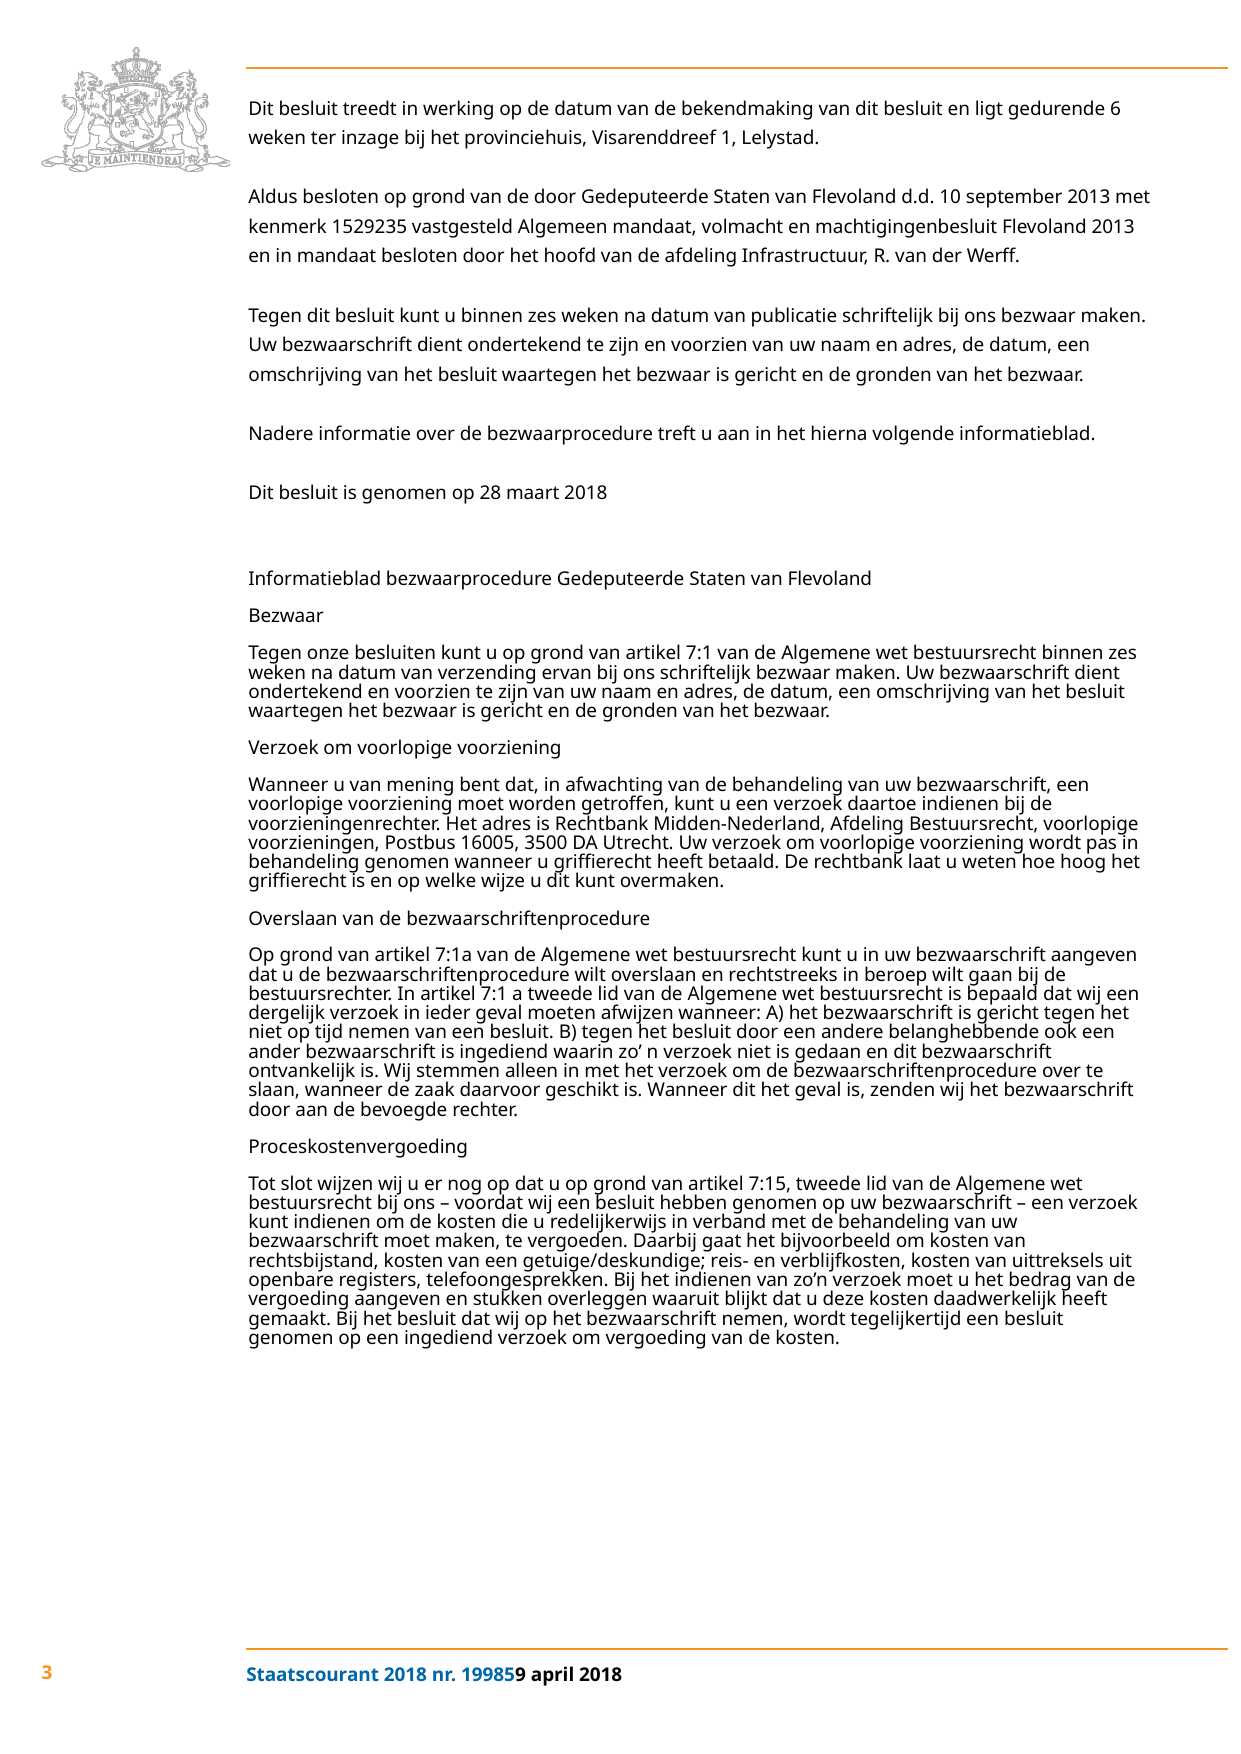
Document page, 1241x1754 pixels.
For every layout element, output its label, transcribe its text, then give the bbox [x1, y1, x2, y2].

text Dit besluit is genomen op 28 maart 2018 [248, 479, 1152, 505]
text Op grond van artikel 7:1a van de Algemene wet bestuursrecht kunt u in uw bezwaarschrift aangeven dat u de bezwaarschriftenprocedure wilt overslaan en rechtstreeks in beroep wilt gaan bij de bestuursrechter. In artikel 7:1 a tweede lid van de Algemene wet bestuursrecht is bepaald dat wij een dergelijk verzoek in ieder geval moeten afwijzen wanneer: A) het bezwaarschrift is gericht tegen het niet op tijd nemen van een besluit. B) tegen het besluit door een andere belanghebbende ook een ander bezwaarschrift is ingediend waarin zo’ n verzoek niet is gedaan en dit bezwaarschrift ontvankelijk is. Wij stemmen alleen in met het verzoek om de bezwaarschriftenprocedure over te slaan, wanneer de zaak daarvoor geschikt is. Wanneer dit het geval is, zenden wij het bezwaarschrift door aan de bevoegde rechter. [248, 946, 1152, 1120]
text Informatieblad bezwaarprocedure Gedeputeerde Staten van Flevoland [248, 570, 1152, 590]
text Proceskostenvergoeding [248, 1138, 1152, 1157]
text Overslaan van de bezwaarschriftenprocedure [248, 909, 1152, 929]
text Nadere informatie over de bezwaarprocedure treft u aan in het hierna volgende informatieblad. [248, 420, 1152, 446]
text Dit besluit treedt in werking op de datum van de bekendmaking van dit besluit en ligt gedurende 6 weken ter inzage bij het provinciehuis, Visarenddreef 1, Lelystad. [248, 95, 1152, 150]
picture [41, 47, 231, 172]
text Tegen onze besluiten kunt u op grond van artikel 7:1 van de Algemene wet bestuursrecht binnen zes weken na datum van verzending ervan bij ons schriftelijk bezwaar maken. Uw bezwaarschrift dient ondertekend en voorzien te zijn van uw naam en adres, de datum, een omschrijving van het besluit waartegen het bezwaar is gericht en de gronden van het bezwaar. [248, 644, 1152, 721]
text Tot slot wijzen wij u er nog op dat u op grond van artikel 7:15, tweede lid van de Algemene wet bestuursrecht bij ons – voordat wij een besluit hebben genomen op uw bezwaarschrift – een verzoek kunt indienen om de kosten die u redelijkerwijs in verband met de behandeling van uw bezwaarschrift moet maken, te vergoeden. Daarbij gaat het bijvoorbeeld om kosten van rechtsbijstand, kosten van een getuige/deskundige; reis- en verblijfkosten, kosten van uittreksels uit openbare registers, telefoongesprekken. Bij het indienen van zo’n verzoek moet u het bedrag van de vergoeding aangeven en stukken overleggen waaruit blijkt dat u deze kosten daadwerkelijk heeft gemaakt. Bij het besluit dat wij op het bezwaarschrift nemen, wordt tegelijkertijd een besluit genomen op een ingediend verzoek om vergoeding van de kosten. [248, 1174, 1152, 1348]
text Wanneer u van mening bent dat, in afwachting van de behandeling van uw bezwaarschrift, een voorlopige voorziening moet worden getroffen, kunt u een verzoek daartoe indienen bij de voorzieningenrechter. Het adres is Rechtbank Midden-Nederland, Afdeling Bestuursrecht, voorlopige voorzieningen, Postbus 16005, 3500 DA Utrecht. Uw verzoek om voorlopige voorziening wordt pas in behandeling genomen wanneer u griffierecht heeft betaald. De rechtbank laat u weten hoe hoog het griffierecht is en op welke wijze u dit kunt overmaken. [248, 776, 1152, 892]
text Bezwaar [248, 607, 1152, 627]
text Tegen dit besluit kunt u binnen zes weken na datum van publicatie schriftelijk bij ons bezwaar maken. Uw bezwaarschrift dient ondertekend te zijn en voorzien van uw naam en adres, de datum, een omschrijving van het besluit waartegen het bezwaar is gericht en de gronden van het bezwaar. [248, 302, 1152, 387]
text Aldus besloten op grond van de door Gedeputeerde Staten van Flevoland d.d. 10 september 2013 met kenmerk 1529235 vastgesteld Algemeen mandaat, volmacht en machtigingenbesluit Flevoland 2013 en in mandaat besloten door het hoofd van de afdeling Infrastructuur, R. van der Werff. [248, 183, 1152, 268]
text Verzoek om voorlopige voorziening [248, 739, 1152, 758]
